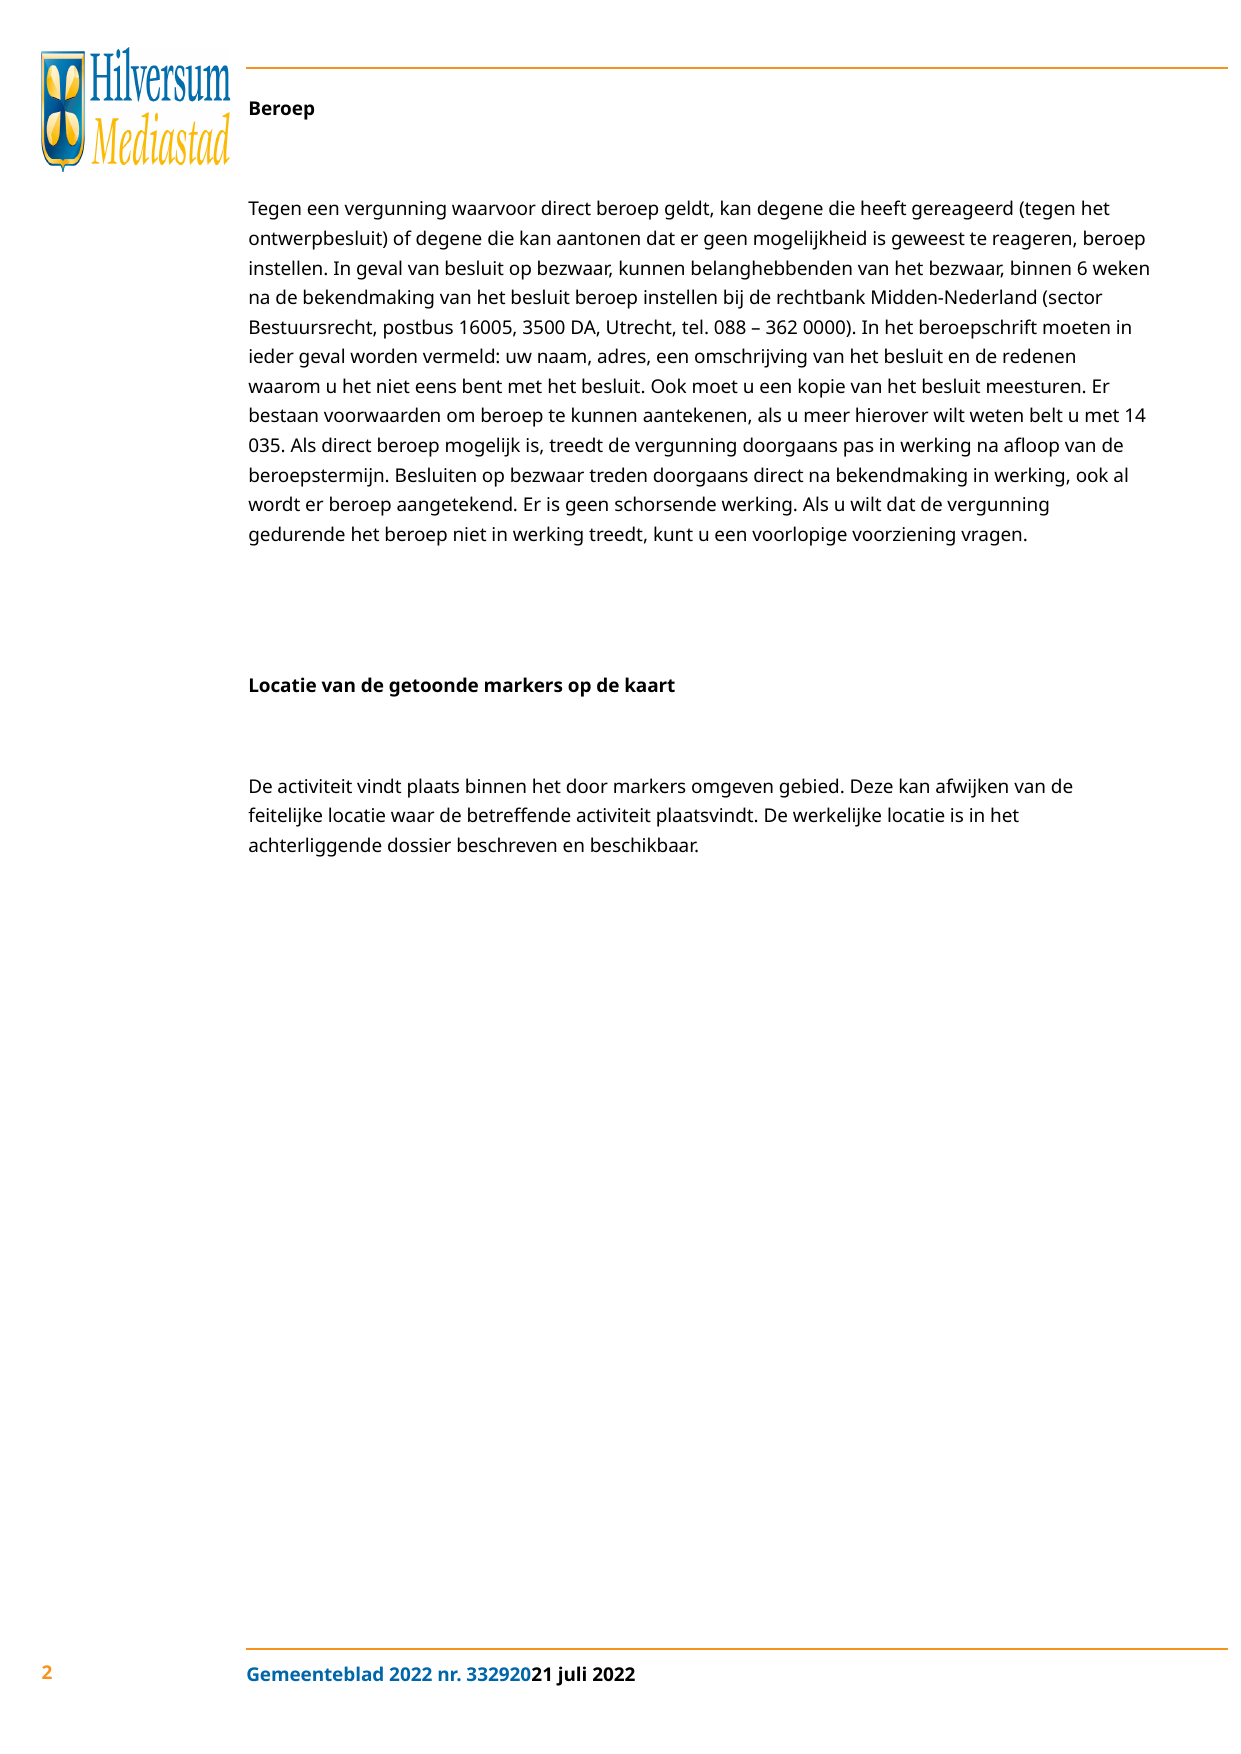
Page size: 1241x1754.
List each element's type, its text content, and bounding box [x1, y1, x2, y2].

picture [41, 47, 231, 172]
text Tegen een vergunning waarvoor direct beroep geldt, kan degene die heeft gereageerd (tegen het ontwerpbesluit) of degene die kan aantonen dat er geen mogelijkheid is geweest te reageren, beroep instellen. In geval van besluit op bezwaar, kunnen belanghebbenden van het bezwaar, binnen 6 weken na de bekendmaking van het besluit beroep instellen bij de rechtbank Midden-Nederland (sector Bestuursrecht, postbus 16005, 3500 DA, Utrecht, tel. 088 – 362 0000). In het beroepschrift moeten in ieder geval worden vermeld: uw naam, adres, een omschrijving van het besluit en de redenen waarom u het niet eens bent met het besluit. Ook moet u een kopie van het besluit meesturen. Er bestaan voorwaarden om beroep te kunnen aantekenen, als u meer hierover wilt weten belt u met 14 035. Als direct beroep mogelijk is, treedt de vergunning doorgaans pas in werking na afloop van de beroepstermijn. Besluiten op bezwaar treden doorgaans direct na bekendmaking in werking, ook al wordt er beroep aangetekend. Er is geen schorsende werking. Als u wilt dat de vergunning gedurende het beroep niet in werking treedt, kunt u een voorlopige voorziening vragen. [248, 196, 1152, 547]
text De activiteit vindt plaats binnen het door markers omgeven gebied. Deze kan afwijken van de feitelijke locatie waar de betreffende activiteit plaatsvindt. De werkelijke locatie is in het achterliggende dossier beschreven en beschikbaar. [248, 773, 1152, 858]
text Beroep [248, 95, 1152, 121]
text Locatie van de getoonde markers op de kaart [248, 672, 1152, 698]
